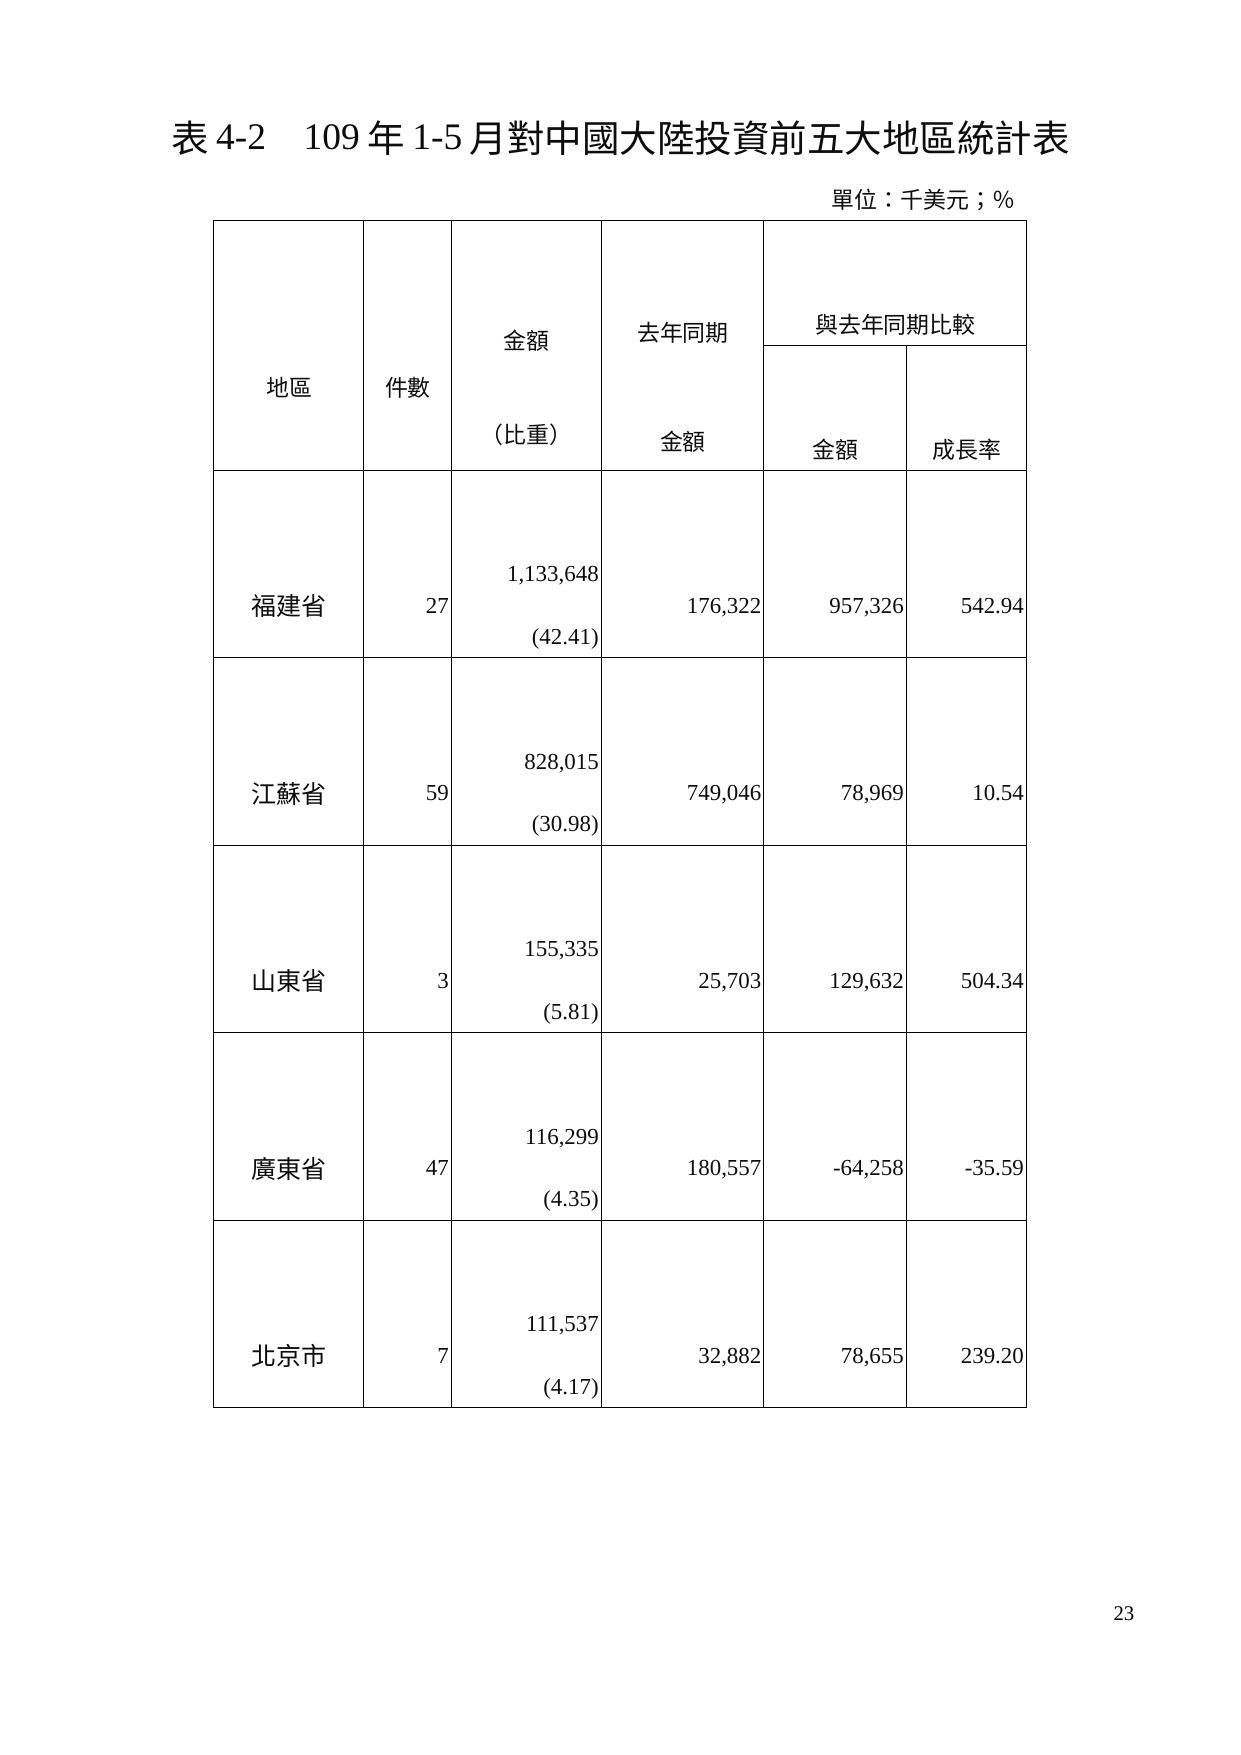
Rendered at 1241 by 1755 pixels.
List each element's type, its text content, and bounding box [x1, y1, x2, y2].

table_cell 福建省 [214, 471, 363, 657]
table_cell 155,335 (5.81) [452, 846, 601, 1032]
table_cell 山東省 [214, 846, 363, 1032]
table_header 地區 [214, 221, 363, 469]
table_cell -35.59 [907, 1033, 1026, 1219]
table_cell 116,299 (4.35) [452, 1033, 601, 1219]
table_cell 1,133,648 (42.41) [452, 471, 601, 657]
table_cell 32,882 [602, 1221, 763, 1407]
text 表4-2 109年1-5月對中國大陸投資前五大地區統計表 [106, 94, 1134, 157]
table_cell 25,703 [602, 846, 763, 1032]
table_cell 47 [364, 1033, 451, 1219]
table_cell 129,632 [764, 846, 906, 1032]
table_header 去年同期 金額 [602, 221, 763, 469]
table_cell 7 [364, 1221, 451, 1407]
table_cell 3 [364, 846, 451, 1032]
table_cell 957,326 [764, 471, 906, 657]
table_cell 828,015 (30.98) [452, 658, 601, 844]
table_cell 78,969 [764, 658, 906, 844]
table_header 件數 [364, 221, 451, 469]
table_cell 金額 [764, 346, 906, 469]
table_cell 176,322 [602, 471, 763, 657]
table_cell 10.54 [907, 658, 1026, 844]
table_cell 27 [364, 471, 451, 657]
table_cell 廣東省 [214, 1033, 363, 1219]
table_cell 542.94 [907, 471, 1026, 657]
table_cell -64,258 [764, 1033, 906, 1219]
table_cell 749,046 [602, 658, 763, 844]
table_cell 180,557 [602, 1033, 763, 1219]
table_header 與去年同期比較 [764, 221, 1026, 344]
table_cell 111,537 (4.17) [452, 1221, 601, 1407]
table_cell 239.20 [907, 1221, 1026, 1407]
table_cell 江蘇省 [214, 658, 363, 844]
table_cell [214, 1408, 1026, 1532]
table_cell 北京市 [214, 1221, 363, 1407]
table_cell 成長率 [907, 346, 1026, 469]
table_header 金額 （比重） [452, 221, 601, 469]
table_cell 504.34 [907, 846, 1026, 1032]
text 單位：千美元；％ [106, 157, 1084, 219]
table_cell 59 [364, 658, 451, 844]
table_cell 78,655 [764, 1221, 906, 1407]
